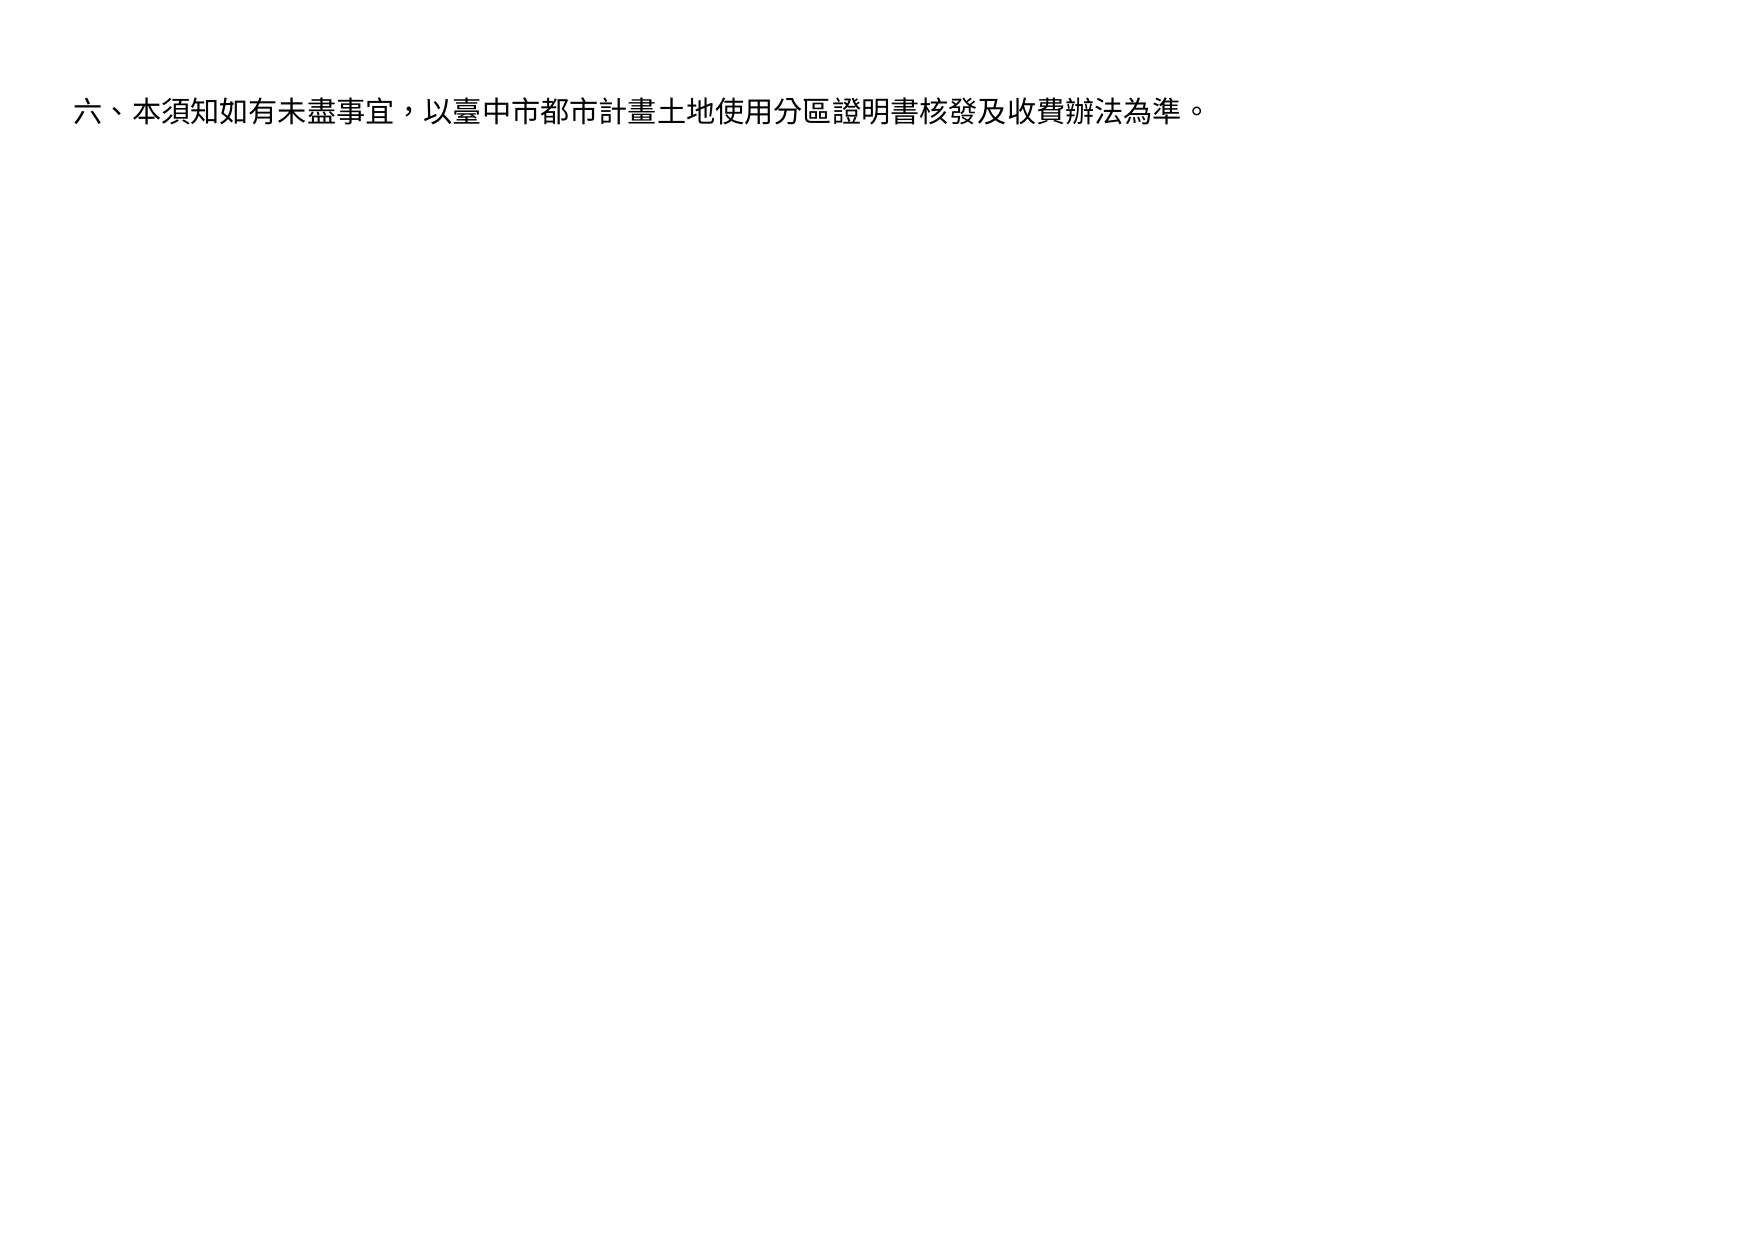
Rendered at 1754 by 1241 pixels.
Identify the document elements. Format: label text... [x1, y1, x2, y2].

text 六、本須知如有未盡事宜，以臺中市都市計畫土地使用分區證明書核發及收費辦法為準。 [44, 89, 1695, 131]
